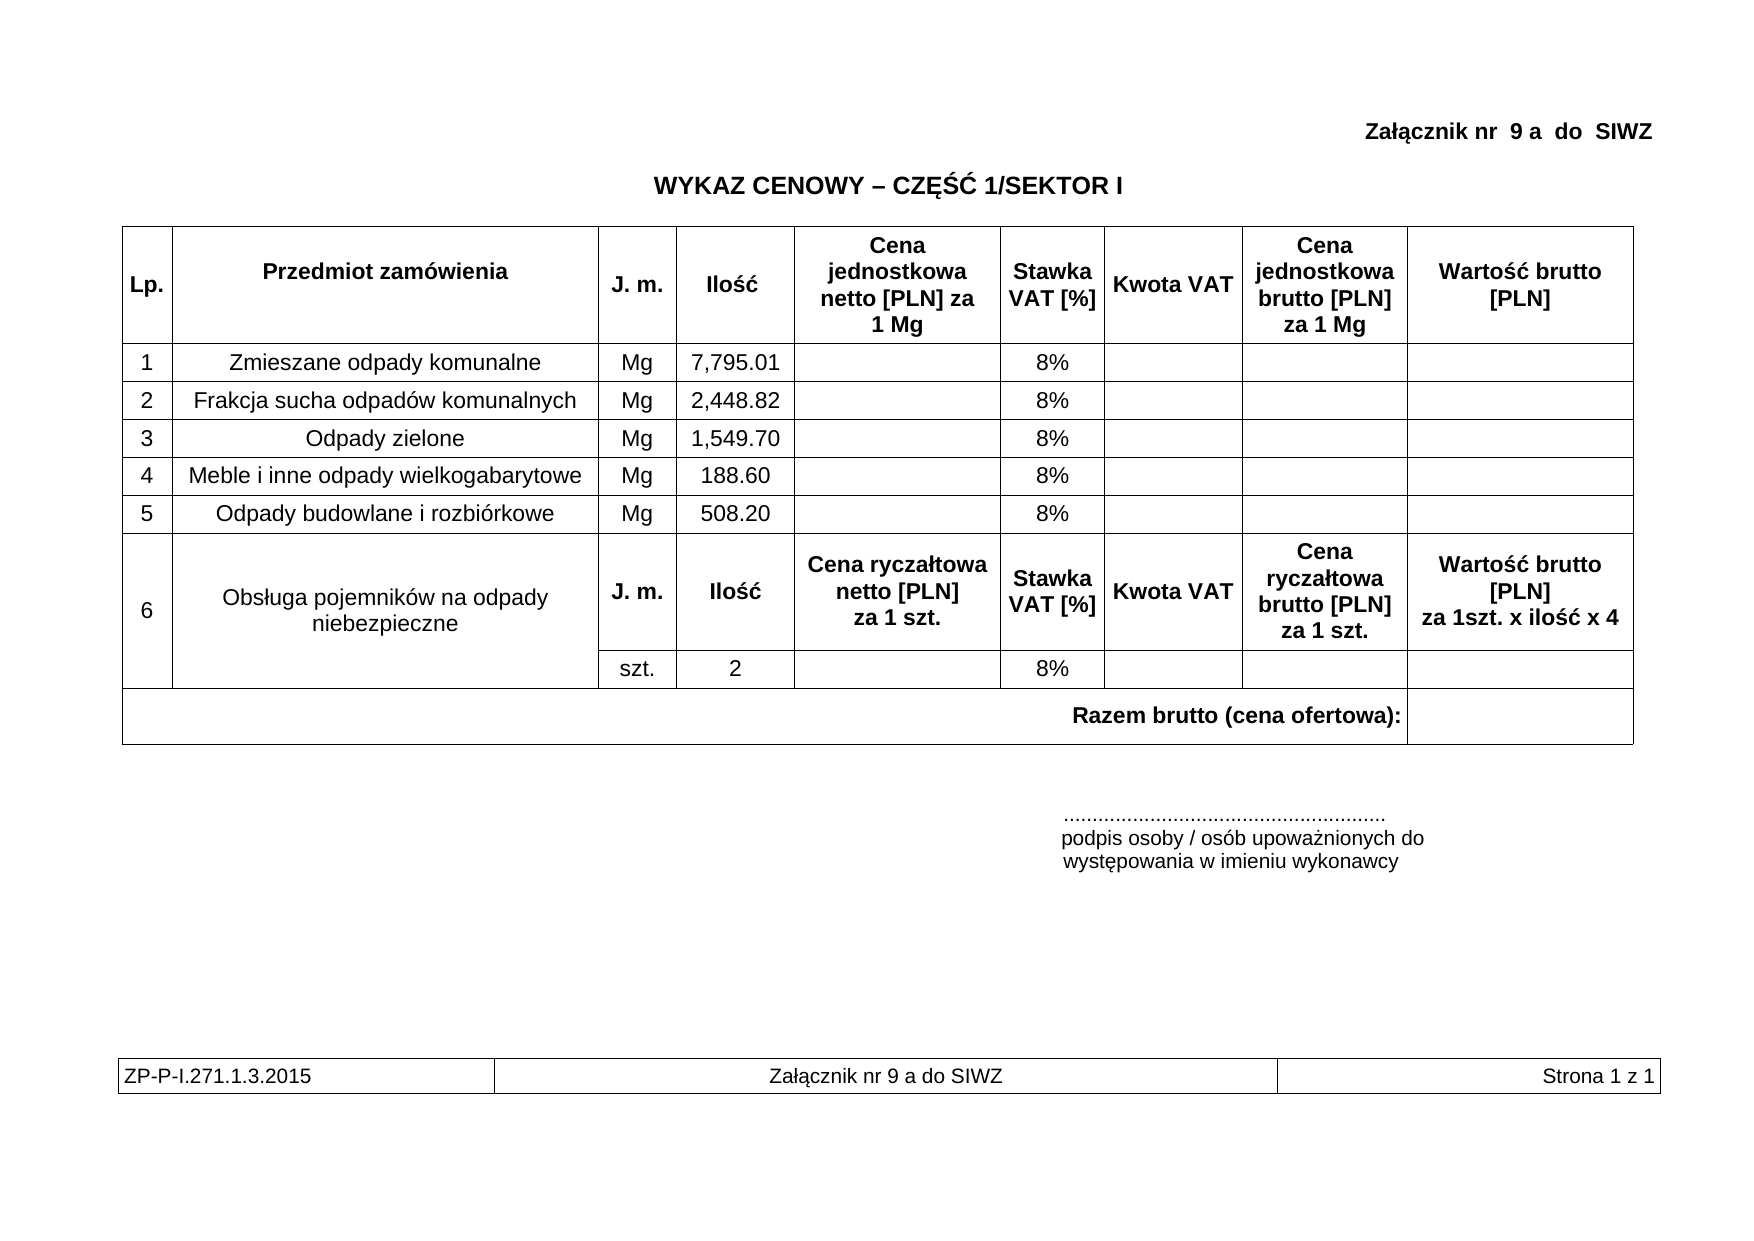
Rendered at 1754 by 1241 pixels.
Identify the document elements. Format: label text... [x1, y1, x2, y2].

table_cell Cena ryczałtowa netto [PLN] za 1 szt. [795, 534, 1000, 649]
table_header Ilość [677, 227, 794, 343]
table_cell Odpady zielone [173, 420, 598, 457]
table_cell 1 549,70 [677, 420, 794, 457]
table_cell [1105, 344, 1242, 381]
table_cell Mg [599, 382, 676, 419]
table_cell 8% [1001, 382, 1104, 419]
table_cell [1408, 420, 1633, 457]
text ........................................................ [118, 801, 1659, 825]
table_cell Obsługa pojemników na odpady niebezpieczne [173, 534, 598, 687]
table_header J. m. [599, 227, 676, 343]
table_cell 3 [123, 420, 172, 457]
table_cell 7 795,01 [677, 344, 794, 381]
table_header Cena jednostkowa brutto [PLN] za 1 Mg [1243, 227, 1407, 343]
table_cell Stawka VAT [%] [1001, 534, 1104, 649]
table_cell 2 448,82 [677, 382, 794, 419]
table_cell [1105, 382, 1242, 419]
table_cell [795, 382, 1000, 419]
table_cell Ilość [677, 534, 794, 649]
table_cell 8% [1001, 651, 1104, 687]
table_cell 188,60 [677, 458, 794, 494]
table_cell 8% [1001, 496, 1104, 532]
table_cell [1408, 689, 1633, 744]
table_cell [1408, 382, 1633, 419]
table_cell [1408, 458, 1633, 494]
table_cell [795, 420, 1000, 457]
table_cell Odpady budowlane i rozbiórkowe [173, 496, 598, 532]
table_cell [1243, 382, 1407, 419]
table_cell Mg [599, 344, 676, 381]
table_cell 5 [123, 496, 172, 532]
table_cell 2 [677, 651, 794, 687]
table_header Kwota VAT [1105, 227, 1242, 343]
table_cell 8% [1001, 344, 1104, 381]
table_cell szt. [599, 651, 676, 687]
table_cell [795, 458, 1000, 494]
text WYKAZ CENOWY – CZĘŚĆ 1/SEKTOR I [118, 171, 1659, 199]
table_cell 8% [1001, 458, 1104, 494]
table_cell 1 [123, 344, 172, 381]
table_cell Meble i inne odpady wielkogabarytowe [173, 458, 598, 494]
table_header Przedmiot zamówienia [173, 227, 598, 343]
table_cell [1408, 651, 1633, 687]
table_cell [1243, 651, 1407, 687]
table_header Lp. [123, 227, 172, 343]
table_cell [1243, 344, 1407, 381]
table_cell [1105, 458, 1242, 494]
table_cell Kwota VAT [1105, 534, 1242, 649]
table_cell [1105, 420, 1242, 457]
table_cell [795, 651, 1000, 687]
table_cell Mg [599, 458, 676, 494]
table_cell 6 [123, 534, 172, 687]
table_cell 508,20 [677, 496, 794, 532]
table_header Wartość brutto [PLN] [1408, 227, 1633, 343]
table_cell 4 [123, 458, 172, 494]
table_cell Frakcja sucha odpadów komunalnych [173, 382, 598, 419]
table_cell Razem brutto (cena ofertowa): [123, 689, 1407, 744]
table_cell Wartość brutto [PLN] za 1szt. x ilość x 4 [1408, 534, 1633, 649]
table_cell [1105, 651, 1242, 687]
table_header Cena jednostkowa netto [PLN] za 1 Mg [795, 227, 1000, 343]
table_cell Mg [599, 420, 676, 457]
table_cell Mg [599, 496, 676, 532]
table_cell 8% [1001, 420, 1104, 457]
table_cell [1105, 496, 1242, 532]
table_cell [795, 344, 1000, 381]
text podpis osoby / osób upoważnionych do [561, 825, 1659, 849]
table_cell [795, 496, 1000, 532]
table_cell Zmieszane odpady komunalne [173, 344, 598, 381]
table_cell [1408, 496, 1633, 532]
table_cell [1243, 420, 1407, 457]
text występowania w imieniu wykonawcy [118, 849, 1659, 873]
table_cell 2 [123, 382, 172, 419]
table_cell [1243, 458, 1407, 494]
table_cell J. m. [599, 534, 676, 649]
table_header Stawka VAT [%] [1001, 227, 1104, 343]
table_cell Cena ryczałtowa brutto [PLN] za 1 szt. [1243, 534, 1407, 649]
text Załącznik nr 9 a do SIWZ [118, 118, 1659, 144]
table_cell [1243, 496, 1407, 532]
table_cell [1408, 344, 1633, 381]
